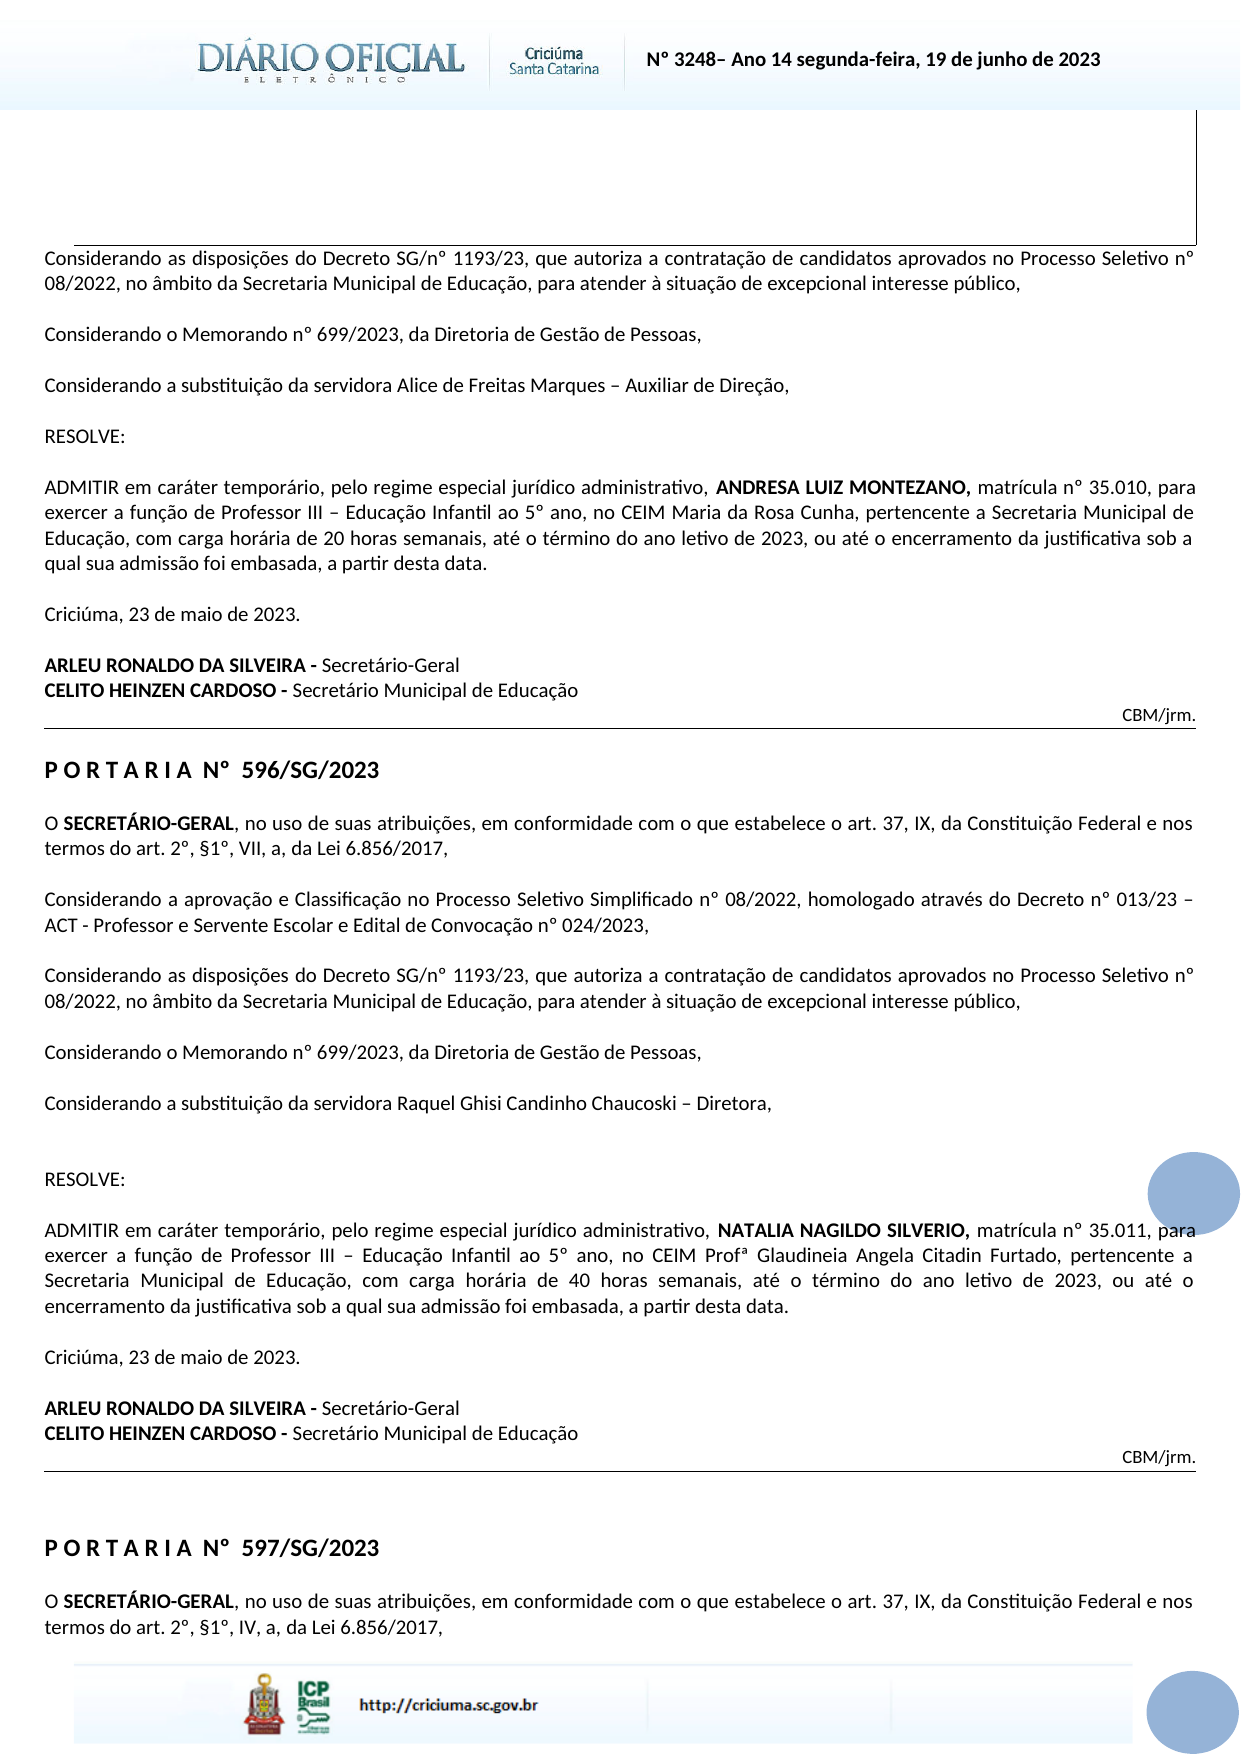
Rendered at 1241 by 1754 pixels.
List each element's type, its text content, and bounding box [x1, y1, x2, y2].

text RESOLVE: [44, 1166, 1158, 1191]
text CBM/jrm. [44, 703, 1196, 728]
text ADMITIR em caráter temporário, pelo regime especial jurídico administrativo, NATALIA NAGILDO SILVERIO, matrícula nº 35.011, para exercer a função de Professor III – Educação Infantil ao 5º ano, no CEIM Profª Glaudineia Angela Citadin Furtado, pertencente a Secretaria Municipal de Educação, com carga horária de 40 horas semanais, até o término do ano letivo de 2023, ou até o encerramento da justificativa sob a qual sua admissão foi embasada, a partir desta data. [44, 1217, 1196, 1318]
text P O R T A R I A Nº 597/SG/2023 [44, 1533, 1196, 1563]
text CELITO HEINZEN CARDOSO - Secretário Municipal de Educação [44, 1420, 1196, 1446]
text ADMITIR em caráter temporário, pelo regime especial jurídico administrativo, ANDRESA LUIZ MONTEZANO, matrícula nº 35.010, para exercer a função de Professor III – Educação Infantil ao 5º ano, no CEIM Maria da Rosa Cunha, pertencente a Secretaria Municipal de Educação, com carga horária de 20 horas semanais, até o término do ano letivo de 2023, ou até o encerramento da justificativa sob a qual sua admissão foi embasada, a partir desta data. [44, 474, 1196, 576]
text RESOLVE: [44, 423, 1196, 448]
text Criciúma, 23 de maio de 2023. [44, 1344, 1196, 1369]
text Criciúma, 23 de maio de 2023. [44, 601, 1196, 626]
text Considerando o Memorando nº 699/2023, da Diretoria de Gestão de Pessoas, [44, 1039, 1196, 1064]
text Considerando o Memorando nº 699/2023, da Diretoria de Gestão de Pessoas, [44, 321, 1196, 347]
text P O R T A R I A Nº 596/SG/2023 [44, 754, 1196, 785]
text O SECRETÁRIO-GERAL, no uso de suas atribuições, em conformidade com o que estabelece o art. 37, IX, da Constituição Federal e nos termos do art. 2º, §1º, IV, a, da Lei 6.856/2017, [44, 1588, 1196, 1639]
text Considerando a substituição da servidora Raquel Ghisi Candinho Chaucoski – Diretora, [44, 1090, 1196, 1115]
text Considerando as disposições do Decreto SG/nº 1193/23, que autoriza a contratação de candidatos aprovados no Processo Seletivo nº 08/2022, no âmbito da Secretaria Municipal de Educação, para atender à situação de excepcional interesse público, [44, 963, 1196, 1013]
text Considerando a substituição da servidora Alice de Freitas Marques – Auxiliar de Direção, [44, 372, 1196, 398]
text Considerando as disposições do Decreto SG/nº 1193/23, que autoriza a contratação de candidatos aprovados no Processo Seletivo nº 08/2022, no âmbito da Secretaria Municipal de Educação, para atender à situação de excepcional interesse público, [44, 245, 1196, 296]
text ARLEU RONALDO DA SILVEIRA - Secretário-Geral [44, 1395, 1196, 1420]
text CELITO HEINZEN CARDOSO - Secretário Municipal de Educação [44, 677, 1196, 703]
text Considerando a aprovação e Classificação no Processo Seletivo Simplificado nº 08/2022, homologado através do Decreto nº 013/23 – ACT - Professor e Servente Escolar e Edital de Convocação nº 024/2023, [44, 886, 1196, 937]
text ARLEU RONALDO DA SILVEIRA - Secretário-Geral [44, 652, 1196, 677]
text O SECRETÁRIO-GERAL, no uso de suas atribuições, em conformidade com o que estabelece o art. 37, IX, da Constituição Federal e nos termos do art. 2º, §1º, VII, a, da Lei 6.856/2017, [44, 810, 1196, 861]
text CBM/jrm. [44, 1446, 1196, 1471]
